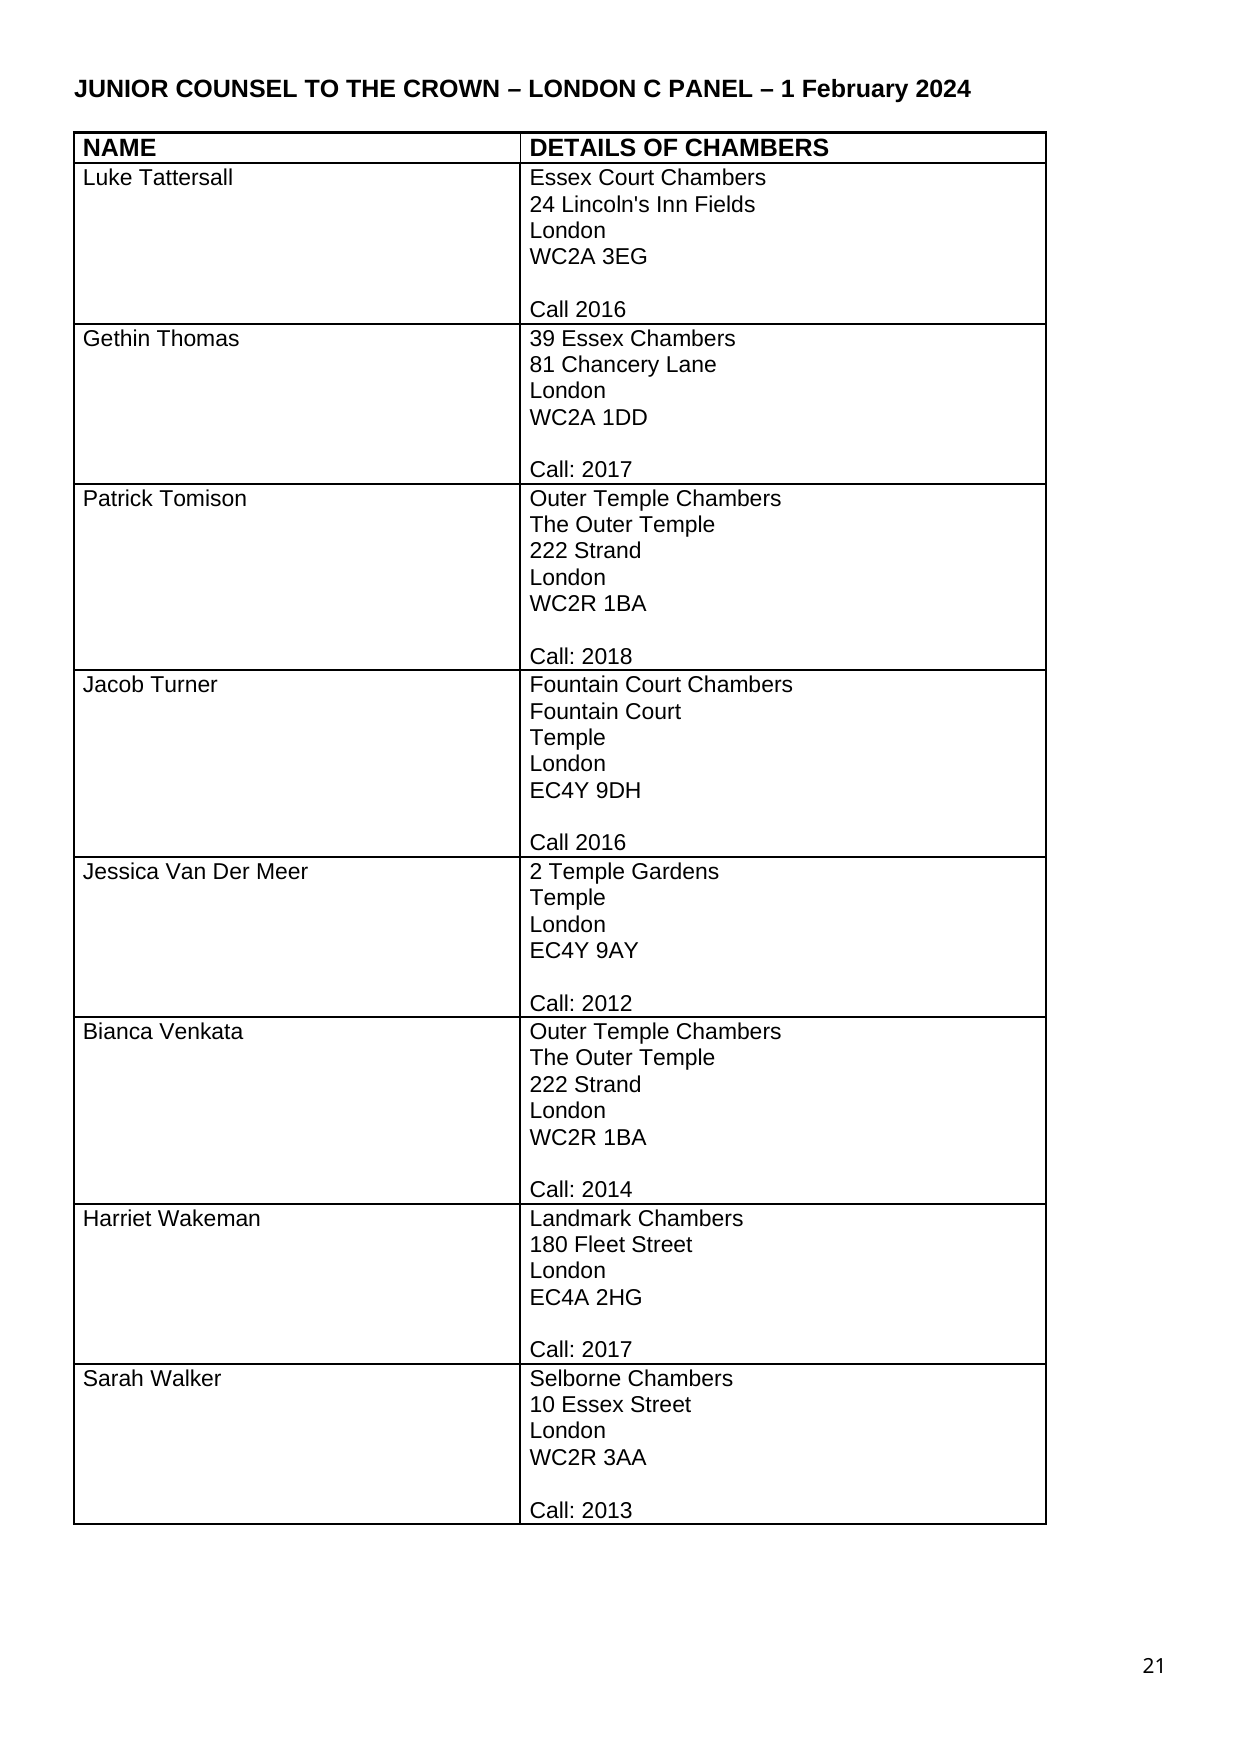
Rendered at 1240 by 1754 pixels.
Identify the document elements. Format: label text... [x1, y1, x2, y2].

table_cell Sarah Walker [75, 1365, 519, 1523]
table_cell Patrick Tomison [75, 485, 519, 669]
table_cell 2 Temple Gardens Temple London EC4Y 9AY Call: 2012 [521, 858, 1045, 1016]
table_cell Essex Court Chambers 24 Lincoln's Inn Fields London WC2A 3EG Call 2016 [521, 164, 1045, 322]
table_cell Outer Temple Chambers The Outer Temple 222 Strand London WC2R 1BA Call: 2018 [521, 485, 1045, 669]
table_cell Bianca Venkata [75, 1018, 519, 1202]
table_cell Luke Tattersall [75, 164, 519, 322]
table_cell Fountain Court Chambers Fountain Court Temple London EC4Y 9DH Call 2016 [521, 671, 1045, 856]
table_cell Harriet Wakeman [75, 1205, 519, 1363]
table_cell Jessica Van Der Meer [75, 858, 519, 1016]
table_cell Jacob Turner [75, 671, 519, 856]
table_header DETAILS OF CHAMBERS [521, 134, 1045, 162]
table_cell 39 Essex Chambers 81 Chancery Lane London WC2A 1DD Call: 2017 [521, 325, 1045, 483]
table_cell Gethin Thomas [75, 325, 519, 483]
table_cell Outer Temple Chambers The Outer Temple 222 Strand London WC2R 1BA Call: 2014 [521, 1018, 1045, 1202]
table_cell Selborne Chambers 10 Essex Street London WC2R 3AA Call: 2013 [521, 1365, 1045, 1523]
table_header NAME [75, 134, 520, 162]
table_cell Landmark Chambers 180 Fleet Street London EC4A 2HG Call: 2017 [521, 1205, 1045, 1363]
